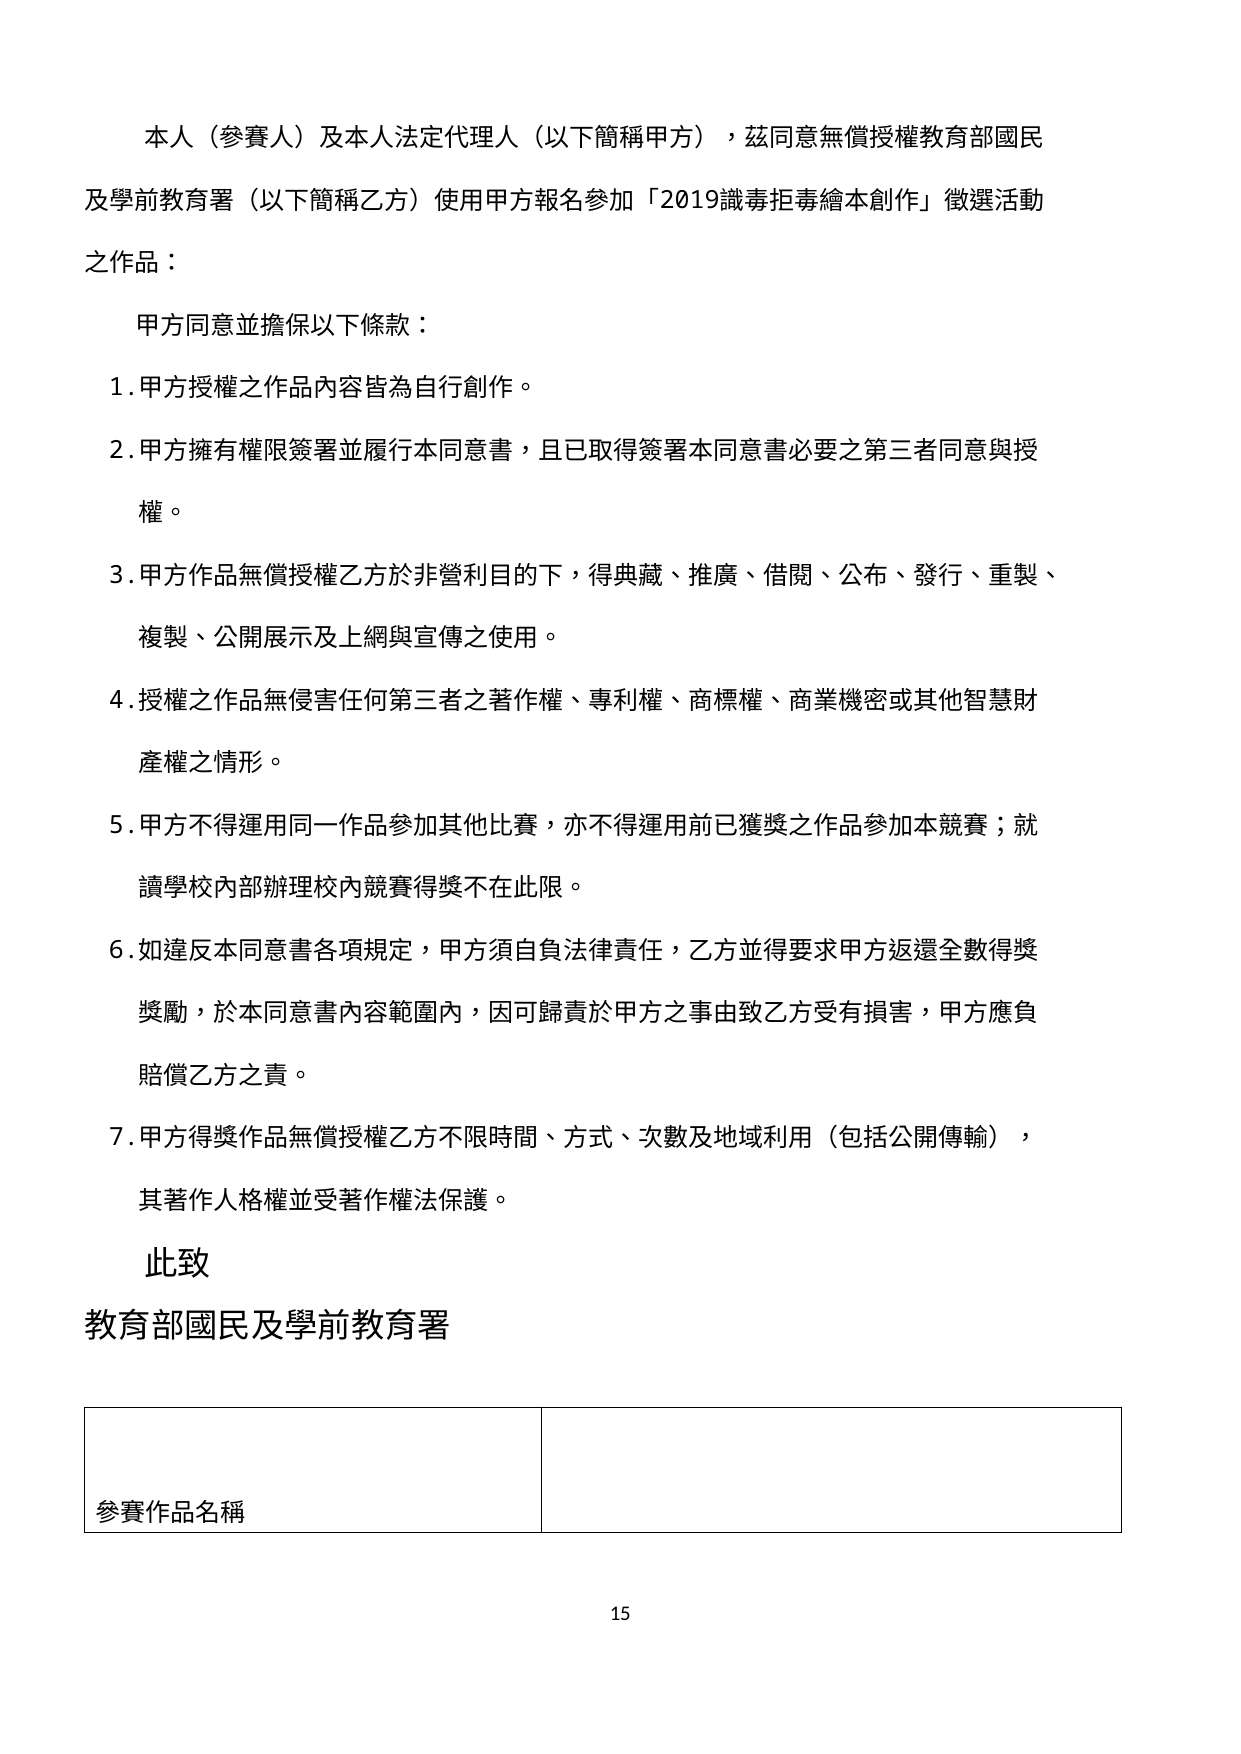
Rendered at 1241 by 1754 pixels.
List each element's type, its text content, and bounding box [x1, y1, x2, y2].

text 本人（參賽人）及本人法定代理人（以下簡稱甲方），茲同意無償授權教育部國民及學前教育署（以下簡稱乙方）使用甲方報名參加「2019識毒拒毒繪本創作」徵選活動之作品： [84, 94, 1053, 282]
table_header [542, 1408, 1121, 1532]
table_header 參賽作品名稱 [85, 1408, 541, 1532]
text 6.如違反本同意書各項規定，甲方須自負法律責任，乙方並得要求甲方返還全數得獎獎勵，於本同意書內容範圍內，因可歸責於甲方之事由致乙方受有損害，甲方應負賠償乙方之責。 [109, 907, 1053, 1094]
text 5.甲方不得運用同一作品參加其他比賽，亦不得運用前已獲獎之作品參加本競賽；就讀學校內部辦理校內競賽得獎不在此限。 [109, 782, 1053, 907]
text 3.甲方作品無償授權乙方於非營利目的下，得典藏、推廣、借閱、公布、發行、重製、複製、公開展示及上網與宣傳之使用。 [109, 532, 1053, 657]
text 4.授權之作品無侵害任何第三者之著作權、專利權、商標權、商業機密或其他智慧財產權之情形。 [109, 657, 1053, 782]
text 7.甲方得獎作品無償授權乙方不限時間、方式、次數及地域利用（包括公開傳輸），其著作人格權並受著作權法保護。 [109, 1094, 1053, 1219]
text 甲方同意並擔保以下條款： [135, 282, 1053, 344]
text 1.甲方授權之作品內容皆為自行創作。 [109, 344, 1053, 407]
text 此致 [84, 1219, 1053, 1282]
text 教育部國民及學前教育署 [84, 1282, 1053, 1344]
text 2.甲方擁有權限簽署並履行本同意書，且已取得簽署本同意書必要之第三者同意與授權。 [109, 407, 1053, 532]
